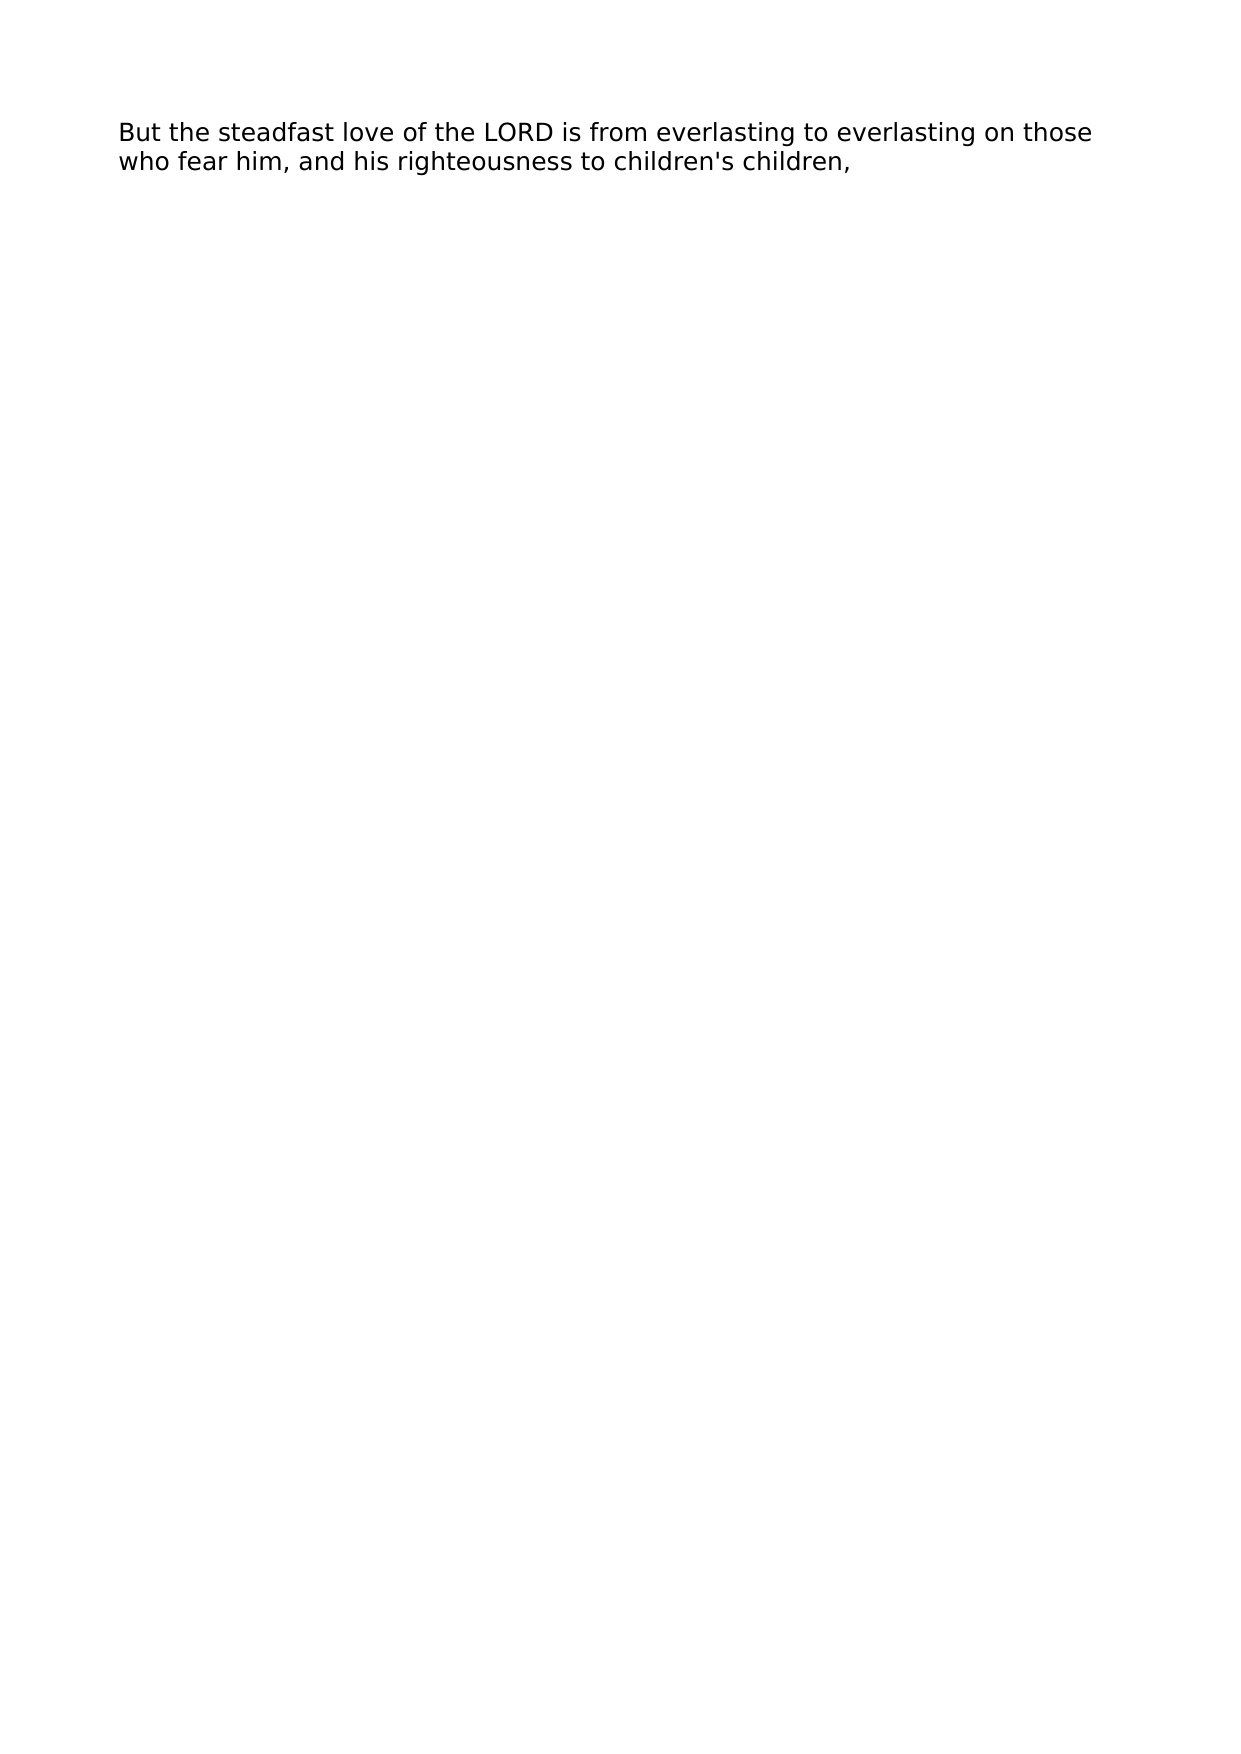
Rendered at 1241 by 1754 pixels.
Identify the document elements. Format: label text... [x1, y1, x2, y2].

text But the steadfast love of the LORD is from everlasting to everlasting on those who fear him, and his righteousness to children's children, [118, 118, 1122, 176]
